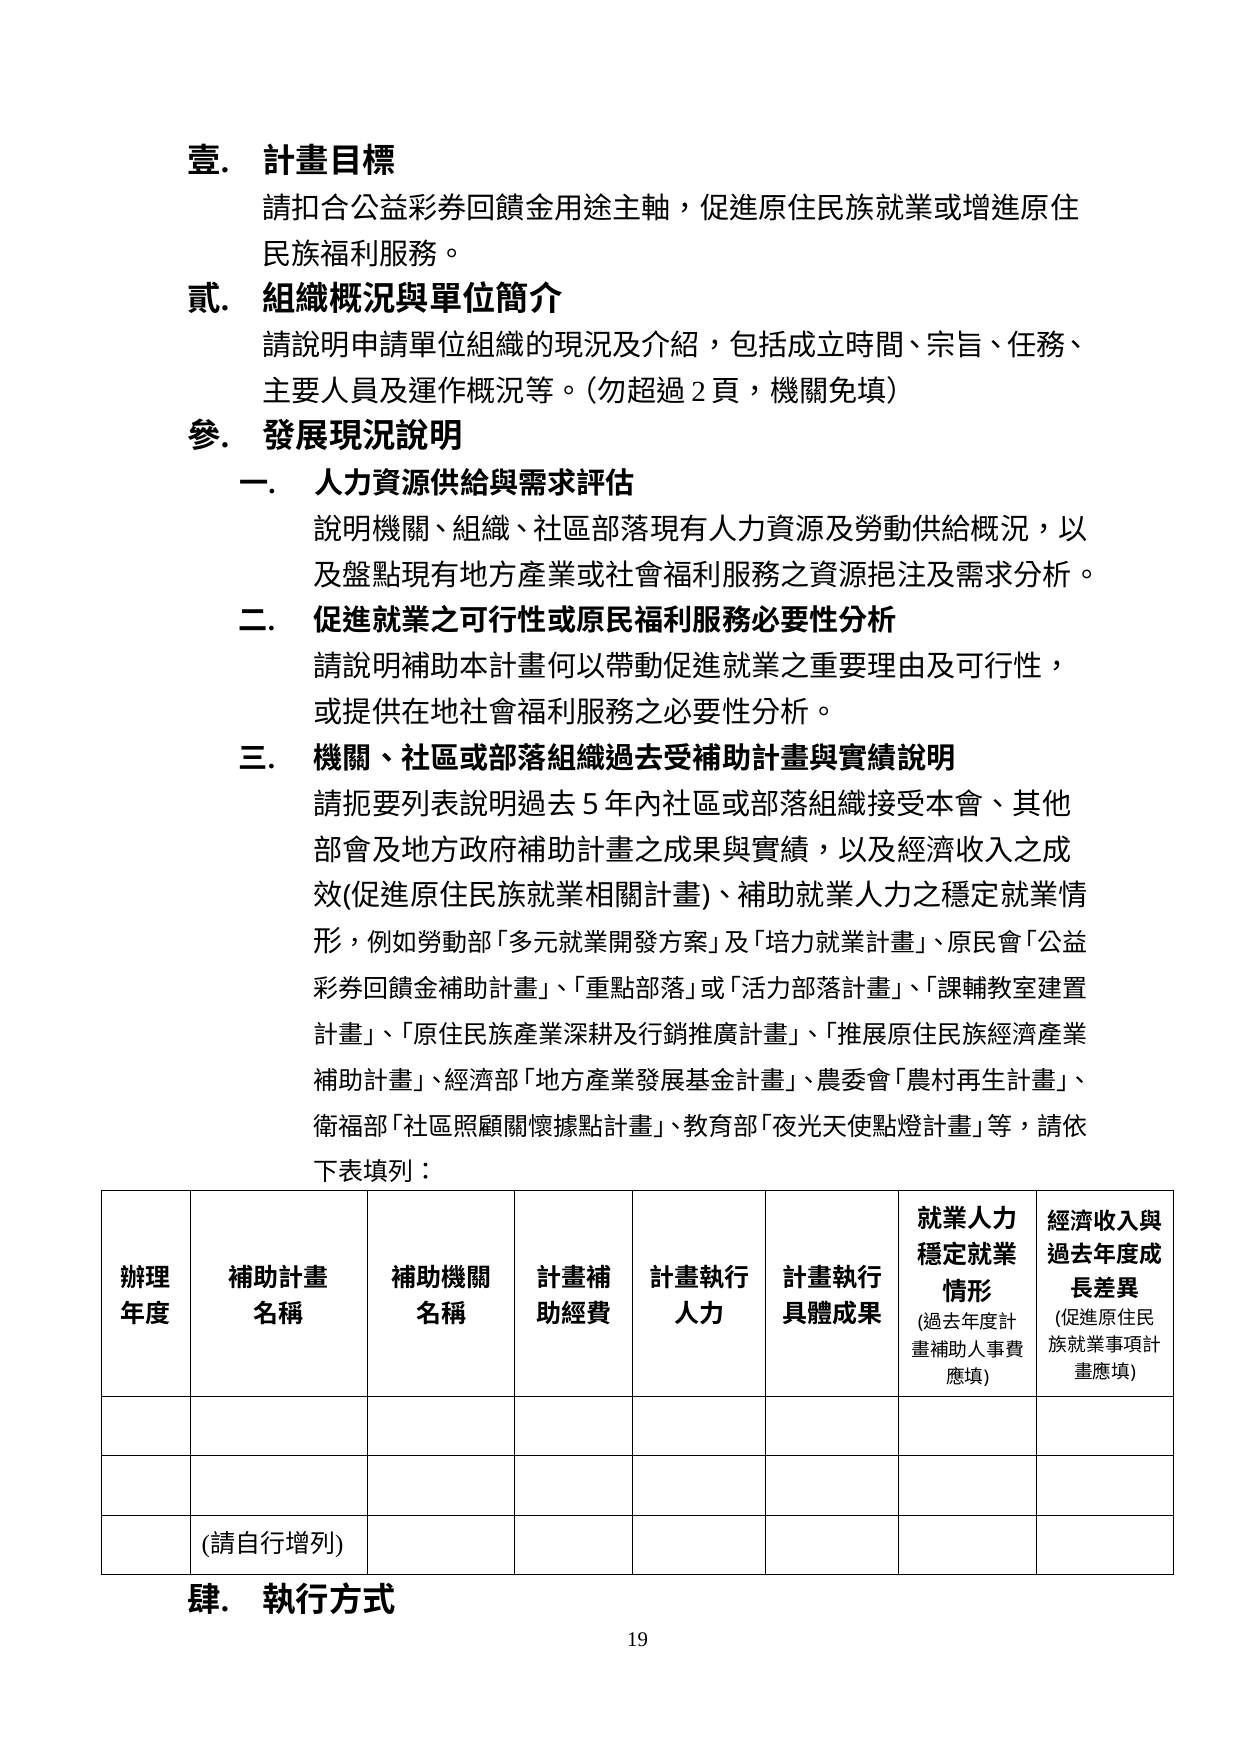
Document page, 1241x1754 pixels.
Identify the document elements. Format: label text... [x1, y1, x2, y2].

table_cell [633, 1397, 765, 1455]
table_cell [633, 1456, 765, 1514]
list 組織概況與單位簡介 [187, 273, 1087, 319]
table_header 補助機關 名稱 [368, 1191, 514, 1396]
table_cell [368, 1397, 514, 1455]
table_cell [368, 1456, 514, 1514]
text 請說明申請單位組織的現況及介紹，包括成立時間、宗旨、任務、主要人員及運作概況等。（勿超過2頁，機關免填） [262, 319, 1087, 411]
table_cell [899, 1516, 1036, 1574]
table_cell [102, 1516, 190, 1574]
table_cell [1037, 1516, 1173, 1574]
table_header 經濟收入與過去年度成長差異 (促進原住民族就業事項計畫應填) [1037, 1191, 1173, 1396]
table_cell [191, 1456, 367, 1514]
table_cell [515, 1397, 632, 1455]
table_cell [515, 1456, 632, 1514]
text 請扼要列表說明過去5年內社區或部落組織接受本會、其他部會及地方政府補助計畫之成果與實績，以及經濟收入之成效(促進原住民族就業相關計畫)、補助就業人力之穩定就業情形，例如勞動部「多元就業開發方案」及「培力就業計畫」、原民會「公益彩券回饋金補助計畫」、「重點部落」或「活力部落計畫」、「課輔教室建置計畫」、「原住民族產業深耕及行銷推廣計畫」、「推展原住民族經濟產業補助計畫」、經濟部「地方產業發展基金計畫」、農委會「農村再生計畫」、衛福部「社區照顧關懷據點計畫」、教育部「夜光天使點燈計畫」等，請依下表填列： [313, 777, 1087, 1190]
table_cell [102, 1397, 190, 1455]
table_cell [191, 1397, 367, 1455]
text 說明機關、組織、社區部落現有人力資源及勞動供給概況，以及盤點現有地方產業或社會福利服務之資源挹注及需求分析。 [313, 502, 1087, 594]
table_cell [515, 1516, 632, 1574]
table_cell [766, 1516, 898, 1574]
table_header 辦理年度 [102, 1191, 190, 1396]
table_cell [766, 1397, 898, 1455]
table_cell [766, 1456, 898, 1514]
table_header 計畫補助經費 [515, 1191, 632, 1396]
table_cell [1037, 1456, 1173, 1514]
list 發展現況說明 [187, 411, 1087, 457]
table_cell (請自行增列) [191, 1516, 367, 1574]
table_header 就業人力穩定就業情形 (過去年度計畫補助人事費應填) [899, 1191, 1036, 1396]
list 機關、社區或部落組織過去受補助計畫與實績說明 [238, 732, 1087, 777]
table_cell [899, 1397, 1036, 1455]
list 人力資源供給與需求評估 [239, 457, 1087, 502]
list 計畫目標 請扣合公益彩券回饋金用途主軸，促進原住民族就業或增進原住民族福利服務。 [187, 136, 1087, 273]
list 促進就業之可行性或原民福利服務必要性分析 [238, 594, 1087, 640]
table_cell [1037, 1397, 1173, 1455]
table_header 計畫執行具體成果 [766, 1191, 898, 1396]
table_header 計畫執行 人力 [633, 1191, 765, 1396]
table_cell [899, 1456, 1036, 1514]
table_cell [633, 1516, 765, 1574]
list 執行方式 [187, 1575, 1087, 1621]
table_cell [102, 1456, 190, 1514]
text 請說明補助本計畫何以帶動促進就業之重要理由及可行性，或提供在地社會福利服務之必要性分析。 [313, 640, 1087, 732]
table_header 補助計畫 名稱 [191, 1191, 367, 1396]
table_cell [368, 1516, 514, 1574]
